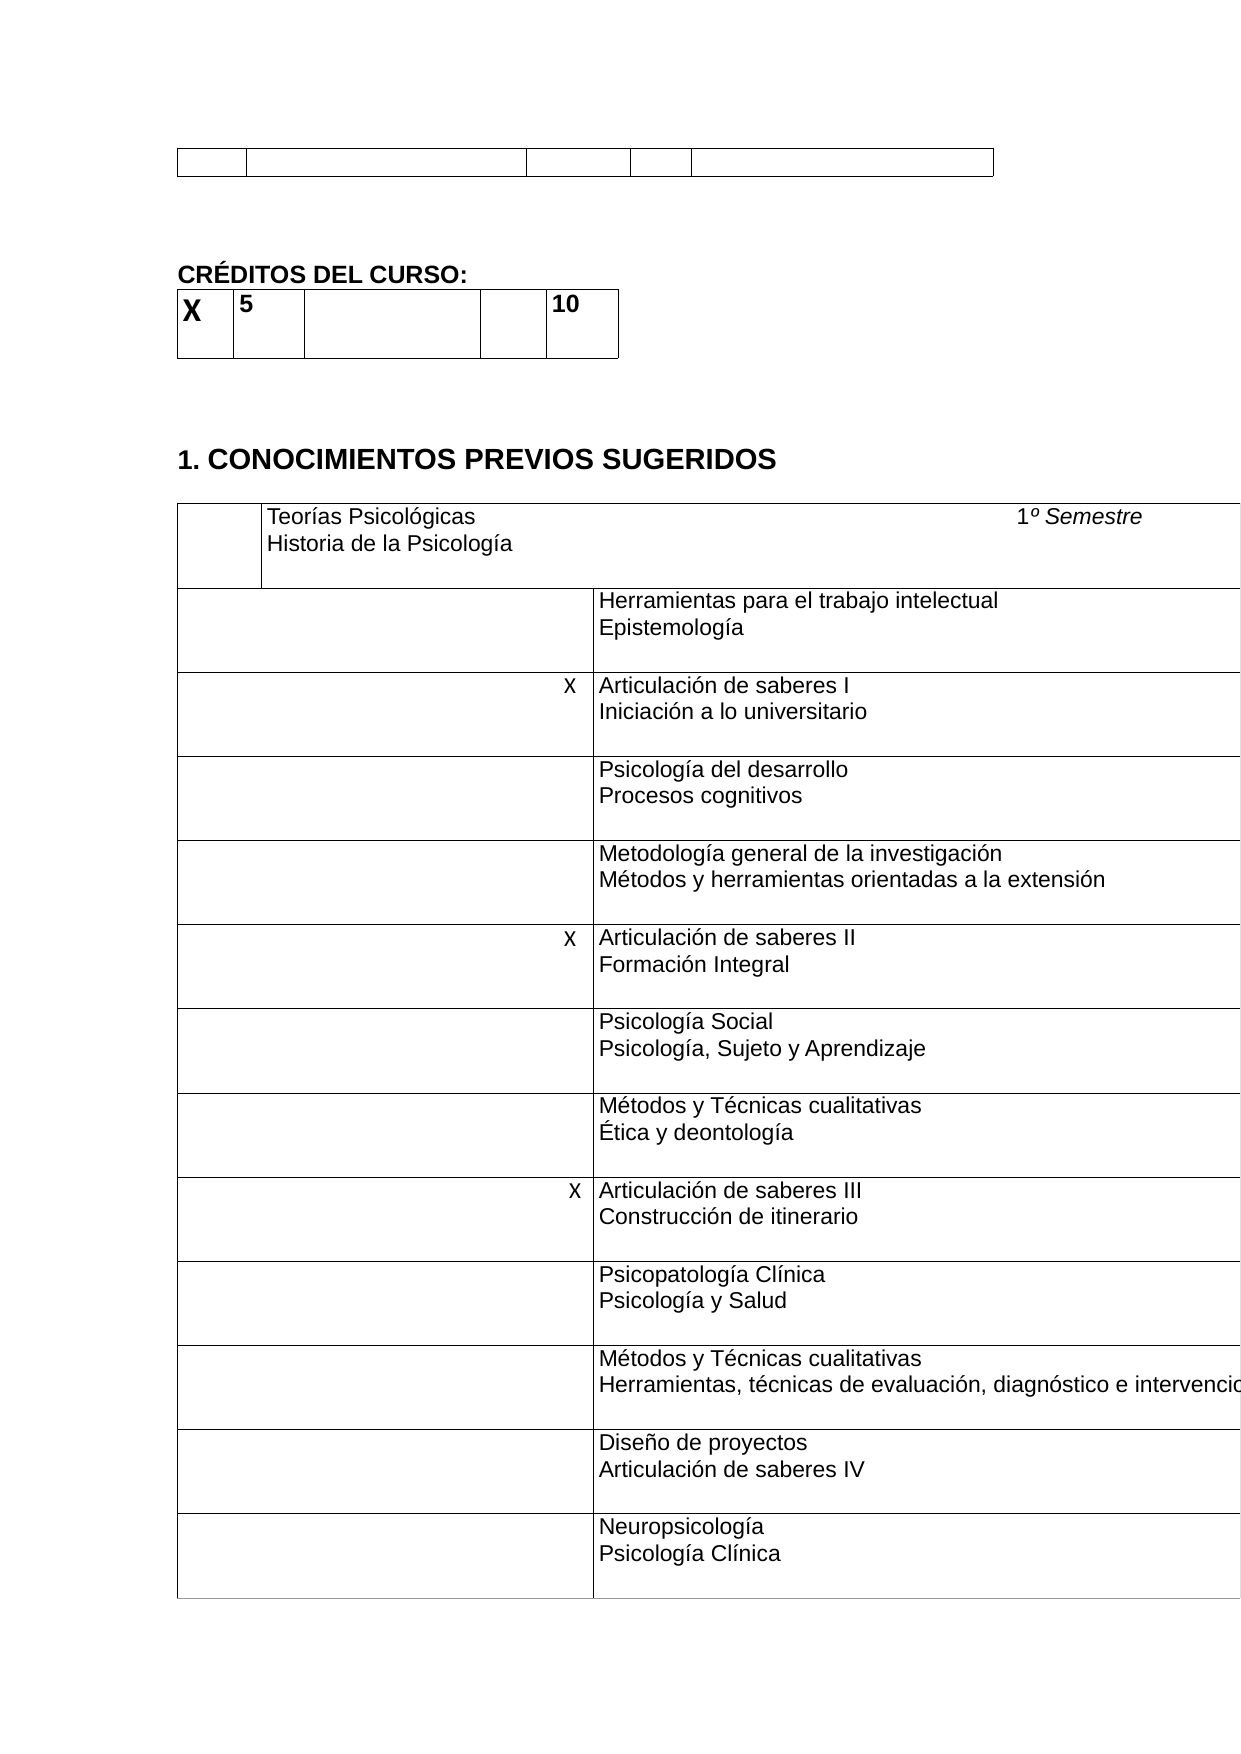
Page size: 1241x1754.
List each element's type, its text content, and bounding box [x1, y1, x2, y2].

table_header [527, 149, 630, 176]
table_header [631, 149, 691, 176]
text CRÉDITOS DEL CURSO: [177, 260, 1063, 289]
table_cell [178, 757, 593, 840]
table_cell [178, 1094, 593, 1177]
table_cell Metodología general de la investigación Métodos y herramientas orientadas a la extensión [594, 841, 1240, 924]
table_header Teorías Psicológicas 1º Semestre Historia de la Psicología [262, 504, 1240, 587]
table_cell [178, 1514, 593, 1597]
table_header [247, 149, 526, 176]
table_cell Diseño de proyectos Articulación de saberes IV [594, 1430, 1240, 1513]
table_header X [178, 290, 233, 357]
table_cell Articulación de saberes II Formación Integral [594, 925, 1240, 1008]
text 1. CONOCIMIENTOS PREVIOS SUGERIDOS [177, 442, 1063, 475]
table_cell [178, 1346, 593, 1429]
table_cell Psicología del desarrollo 2º Semestre Procesos cognitivos [594, 757, 1240, 840]
table_cell Métodos y Técnicas cualitativas Herramientas, técnicas de evaluación, diagnóstico e intervenciones psicológicas [594, 1346, 1240, 1429]
table_cell Métodos y Técnicas cualitativas Ética y deontología [594, 1094, 1240, 1177]
table_header 5 [234, 290, 304, 357]
table_cell Articulación de saberes III Construcción de itinerario [594, 1178, 1240, 1261]
table_header 10 [547, 290, 618, 357]
table_header [481, 290, 546, 357]
table_cell [178, 1262, 593, 1345]
table_cell X [178, 925, 593, 1008]
table_cell X [178, 673, 593, 756]
table_cell Herramientas para el trabajo intelectual Epistemología [594, 589, 1240, 672]
table_cell [178, 1430, 593, 1513]
table_cell Articulación de saberes I Iniciación a lo universitario [594, 673, 1240, 756]
table_header [692, 149, 993, 176]
table_cell [178, 1009, 593, 1092]
table_cell Psicología Social 3ºSemestre Psicología, Sujeto y Aprendizaje [594, 1009, 1240, 1092]
table_cell Neuropsicología 5ºSemestre Psicología Clínica [594, 1514, 1240, 1597]
table_cell X [178, 1178, 593, 1261]
table_cell Psicopatología Clínica 4ºSemestre Psicología y Salud [594, 1262, 1240, 1345]
table_cell [178, 589, 593, 672]
table_header [178, 149, 246, 176]
table_header [178, 504, 261, 587]
table_cell [178, 841, 593, 924]
table_header [305, 290, 480, 357]
